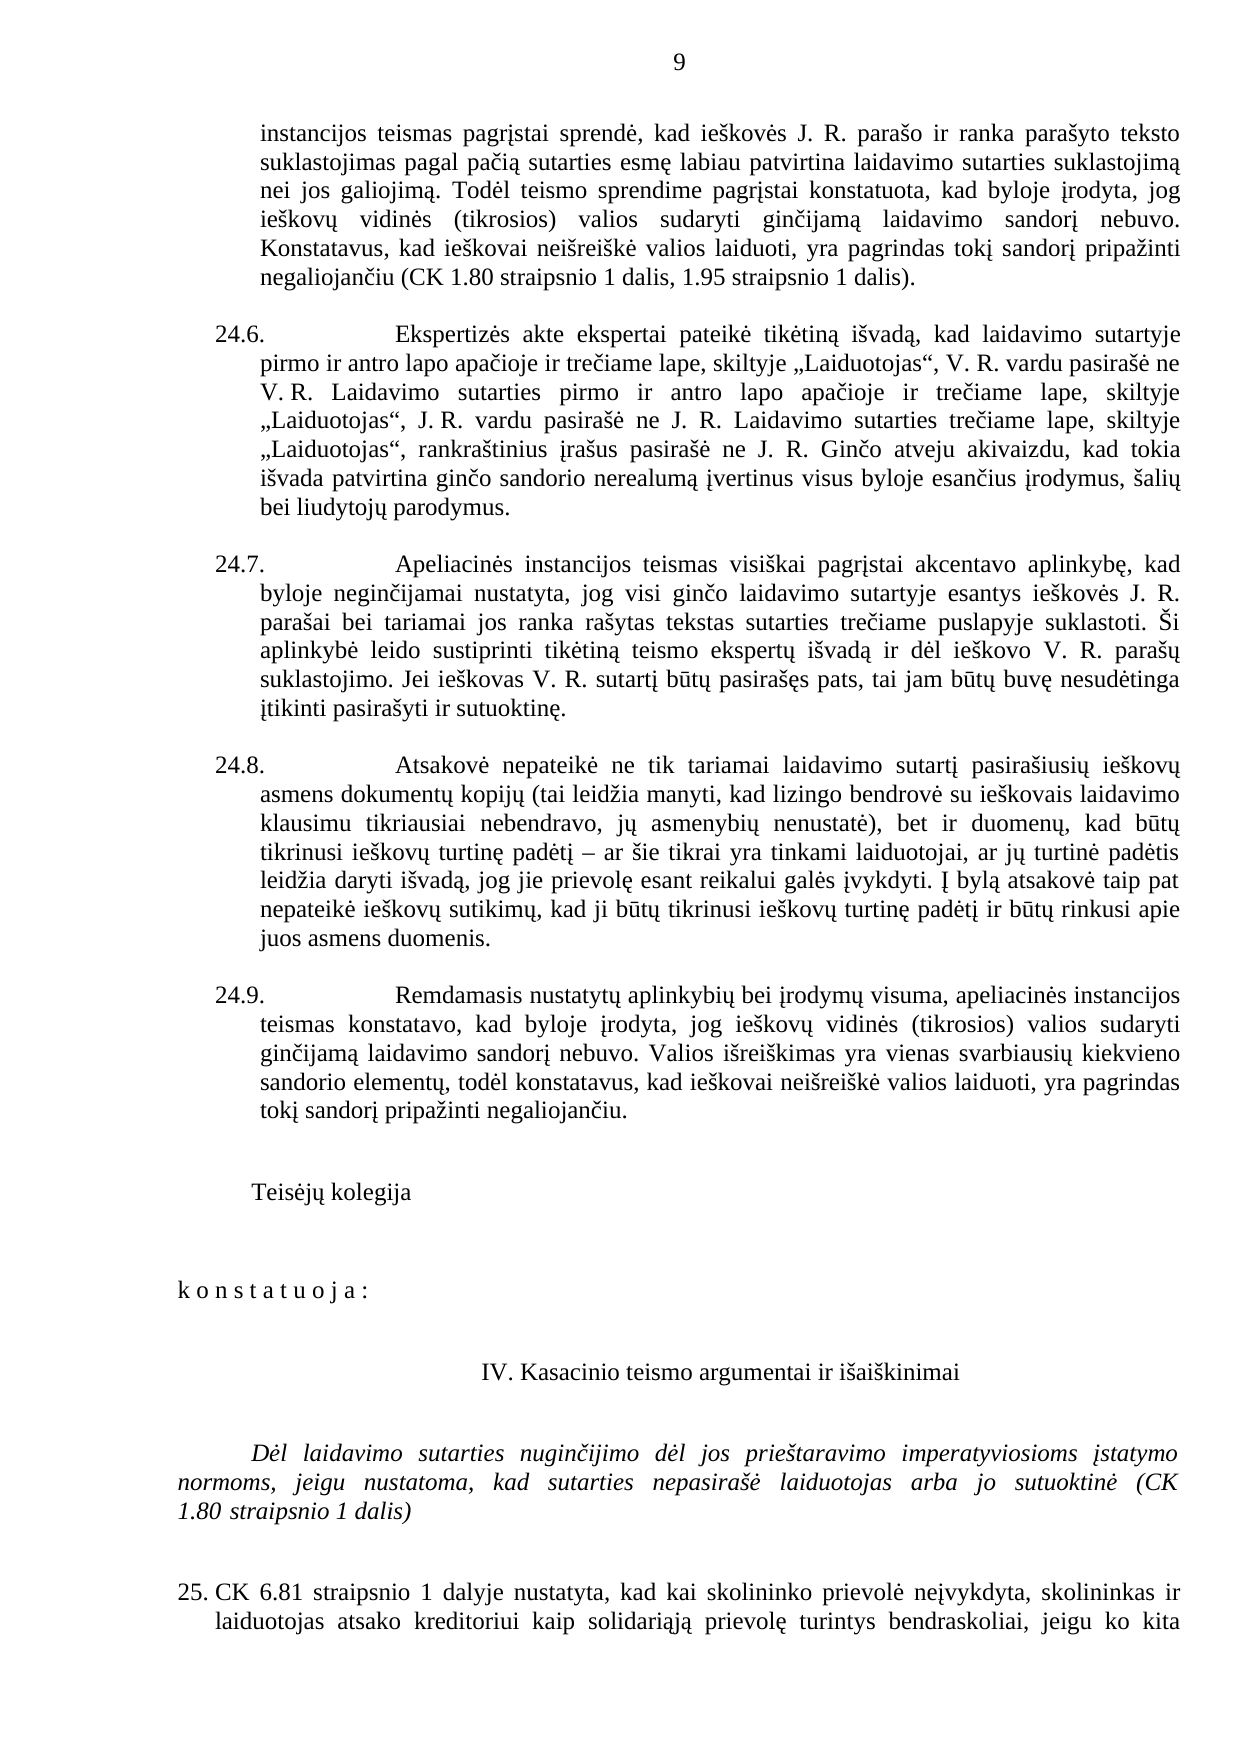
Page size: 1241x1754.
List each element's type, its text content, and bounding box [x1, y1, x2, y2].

text 24.6. Ekspertizės akte ekspertai pateikė tikėtiną išvadą, kad laidavimo sutartyje pirmo ir antro lapo apačioje ir trečiame lape, skiltyje „Laiduotojas“, V. R. vardu pasirašė ne V. R. Laidavimo sutarties pirmo ir antro lapo apačioje ir trečiame lape, skiltyje „Laiduotojas“, J. R. vardu pasirašė ne J. R. Laidavimo sutarties trečiame lape, skiltyje „Laiduotojas“, rankraštinius įrašus pasirašė ne J. R. Ginčo atveju akivaizdu, kad tokia išvada patvirtina ginčo sandorio nerealumą įvertinus visus byloje esančius įrodymus, šalių bei liudytojų parodymus. [215, 319, 1181, 521]
text 24.8. Atsakovė nepateikė ne tik tariamai laidavimo sutartį pasirašiusių ieškovų asmens dokumentų kopijų (tai leidžia manyti, kad lizingo bendrovė su ieškovais laidavimo klausimu tikriausiai nebendravo, jų asmenybių nenustatė), bet ir duomenų, kad būtų tikrinusi ieškovų turtinę padėtį – ar šie tikrai yra tinkami laiduotojai, ar jų turtinė padėtis leidžia daryti išvadą, jog jie prievolę esant reikalui galės įvykdyti. Į bylą atsakovė taip pat nepateikė ieškovų sutikimų, kad ji būtų tikrinusi ieškovų turtinę padėtį ir būtų rinkusi apie juos asmens duomenis. [215, 751, 1181, 952]
text 24.7. Apeliacinės instancijos teismas visiškai pagrįstai akcentavo aplinkybę, kad byloje neginčijamai nustatyta, jog visi ginčo laidavimo sutartyje esantys ieškovės J. R. parašai bei tariamai jos ranka rašytas tekstas sutarties trečiame puslapyje suklastoti. Ši aplinkybė leido sustiprinti tikėtiną teismo ekspertų išvadą ir dėl ieškovo V. R. parašų suklastojimo. Jei ieškovas V. R. sutartį būtų pasirašęs pats, tai jam būtų buvę nesudėtinga įtikinti pasirašyti ir sutuoktinę. [215, 549, 1181, 722]
text 25. CK 6.81 straipsnio 1 dalyje nustatyta, kad kai skolininko prievolė neįvykdyta, skolininkas ir laiduotojas atsako kreditoriui kaip solidariąją prievolę turintys bendraskoliai, jeigu ko kita [177, 1577, 1181, 1635]
text k o n s t a t u o j a : [177, 1275, 1181, 1304]
text Teisėjų kolegija [177, 1177, 1179, 1206]
text instancijos teismas pagrįstai sprendė, kad ieškovės J. R. parašo ir ranka parašyto teksto suklastojimas pagal pačią sutarties esmę labiau patvirtina laidavimo sutarties suklastojimą nei jos galiojimą. Todėl teismo sprendime pagrįstai konstatuota, kad byloje įrodyta, jog ieškovų vidinės (tikrosios) valios sudaryti ginčijamą laidavimo sandorį nebuvo. Konstatavus, kad ieškovai neišreiškė valios laiduoti, yra pagrindas tokį sandorį pripažinti negaliojančiu (CK 1.80 straipsnio 1 dalis, 1.95 straipsnio 1 dalis). [215, 118, 1181, 291]
text 24.9. Remdamasis nustatytų aplinkybių bei įrodymų visuma, apeliacinės instancijos teismas konstatavo, kad byloje įrodyta, jog ieškovų vidinės (tikrosios) valios sudaryti ginčijamą laidavimo sandorį nebuvo. Valios išreiškimas yra vienas svarbiausių kiekvieno sandorio elementų, todėl konstatavus, kad ieškovai neišreiškė valios laiduoti, yra pagrindas tokį sandorį pripažinti negaliojančiu. [215, 981, 1181, 1124]
text Dėl laidavimo sutarties nuginčijimo dėl jos prieštaravimo imperatyviosioms įstatymo normoms, jeigu nustatoma, kad sutarties nepasirašė laiduotojas arba jo sutuoktinė (CK 1.80 straipsnio 1 dalis) [177, 1438, 1181, 1524]
text IV. Kasacinio teismo argumentai ir išaiškinimai [260, 1357, 1181, 1386]
